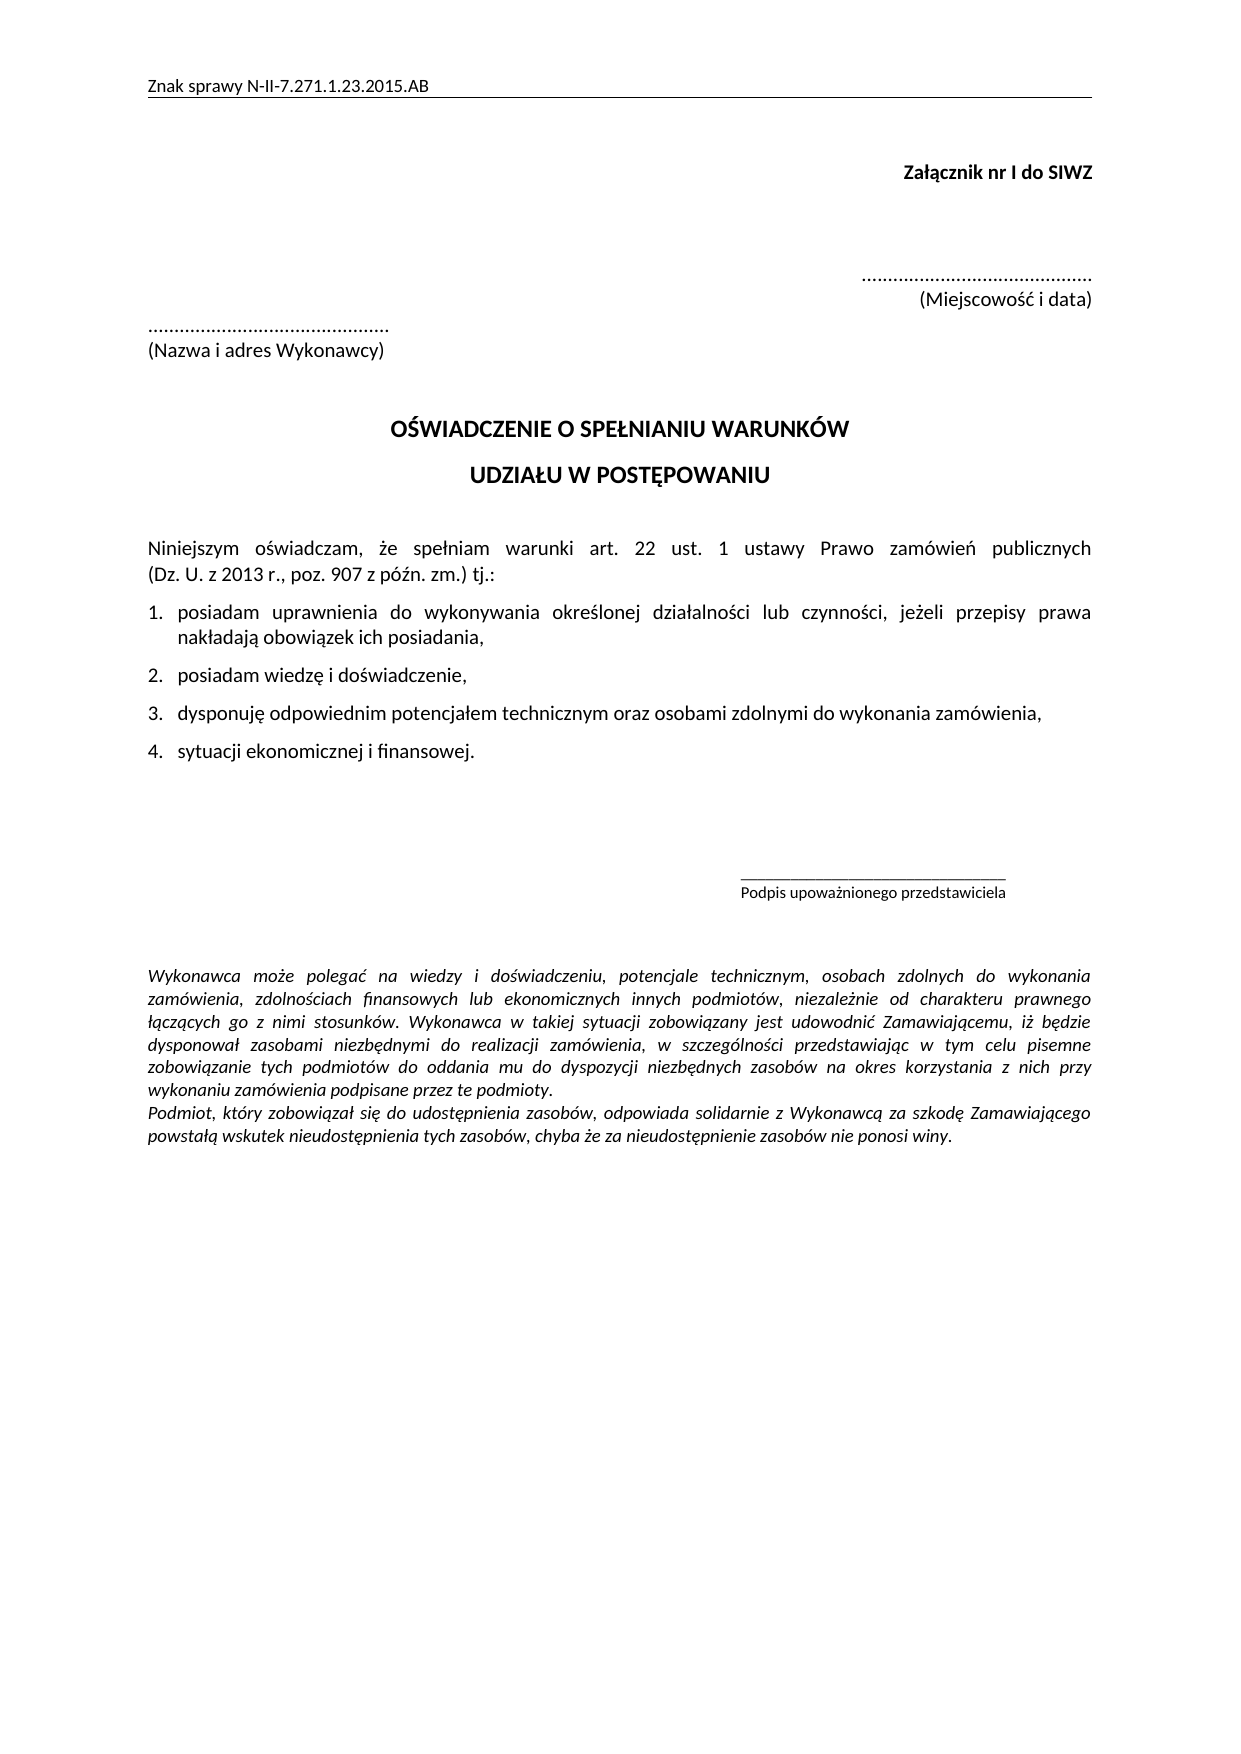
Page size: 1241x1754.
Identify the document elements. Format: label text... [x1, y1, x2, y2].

text (Nazwa i adres Wykonawcy) [148, 337, 1092, 363]
text OŚWIADCZENIE O SPEŁNIANIU WARUNKÓW [148, 413, 1092, 444]
text .............................................. [148, 312, 1092, 337]
list posiadam uprawnienia do wykonywania określonej działalności lub czynności, jeżeli przepisy prawa nakładają obowiązek ich posiadania, [148, 599, 1092, 650]
subtitle Załącznik nr I do SIWZ [148, 159, 1092, 185]
list dysponuję odpowiednim potencjałem technicznym oraz osobami zdolnymi do wykonania zamówienia, [148, 700, 1092, 726]
text (Miejscowość i data) [148, 286, 1092, 312]
text Wykonawca może polegać na wiedzy i doświadczeniu, potencjale technicznym, osobach zdolnych do wykonania zamówienia, zdolnościach finansowych lub ekonomicznych innych podmiotów, niezależnie od charakteru prawnego łączących go z nimi stosunków. Wykonawca w takiej sytuacji zobowiązany jest udowodnić Zamawiającemu, iż będzie dysponował zasobami niezbędnymi do realizacji zamówienia, w szczególności przedstawiając w tym celu pisemne zobowiązanie tych podmiotów do oddania mu do dyspozycji niezbędnych zasobów na okres korzystania z nich przy wykonaniu zamówienia podpisane przez te podmioty. [148, 964, 1092, 1101]
text Niniejszym oświadczam, że spełniam warunki art. 22 ust. 1 ustawy Prawo zamówień publicznych (Dz. U. z 2013 r., poz. 907 z późn. zm.) tj.: [148, 536, 1092, 586]
text Podmiot, który zobowiązał się do udostępnienia zasobów, odpowiada solidarnie z Wykonawcą za szkodę Zamawiającego powstałą wskutek nieudostępnienia tych zasobów, chyba że za nieudostępnienie zasobów nie ponosi winy. [148, 1101, 1092, 1147]
text UDZIAŁU W POSTĘPOWANIU [148, 459, 1092, 490]
text Podpis upoważnionego przedstawiciela [654, 883, 1092, 903]
list posiadam wiedzę i doświadczenie, [148, 662, 1092, 688]
list sytuacji ekonomicznej i finansowej. [148, 738, 1092, 763]
text ............................................ [148, 261, 1092, 286]
text ________________________________ [654, 862, 1092, 883]
